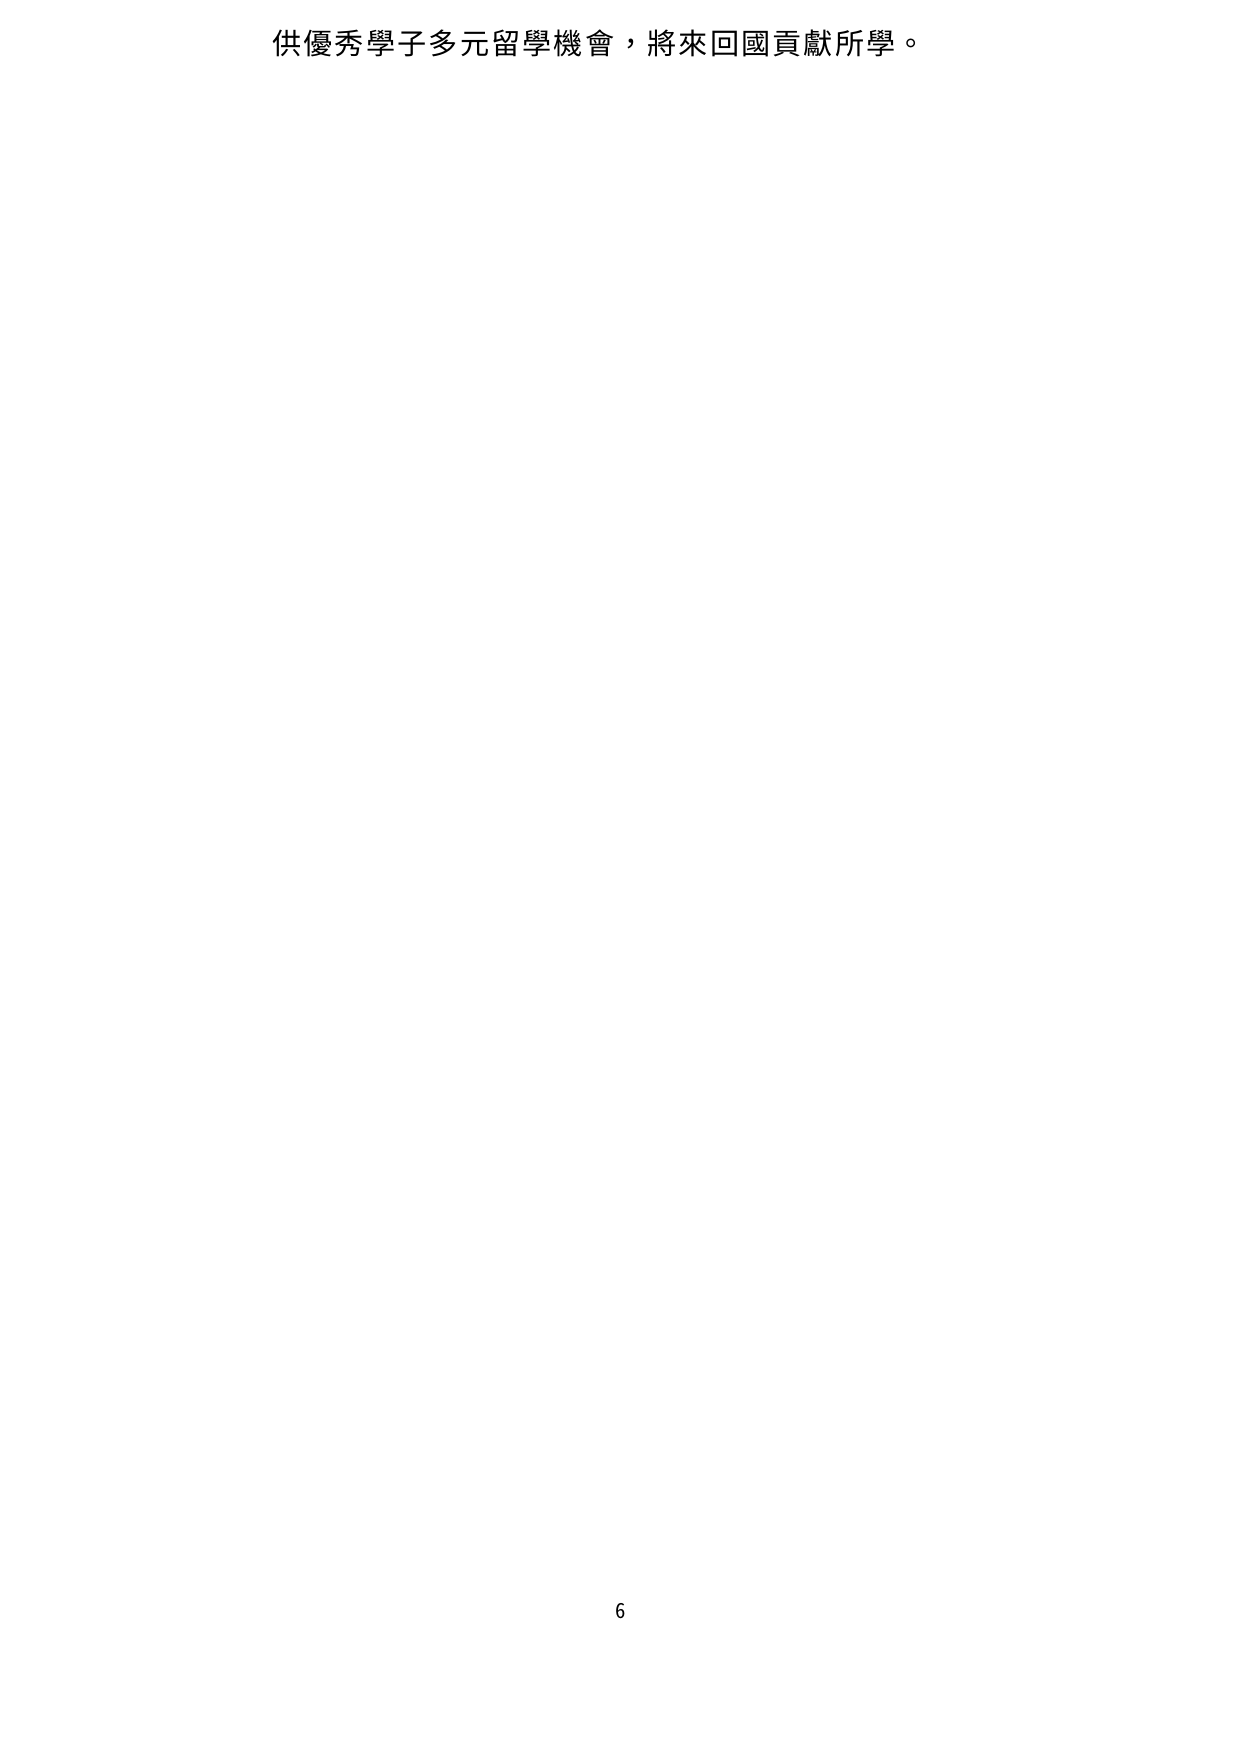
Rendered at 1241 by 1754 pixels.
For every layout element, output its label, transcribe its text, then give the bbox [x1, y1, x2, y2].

text 供優秀學子多元留學機會，將來回國貢獻所學。 [266, 0, 1063, 62]
